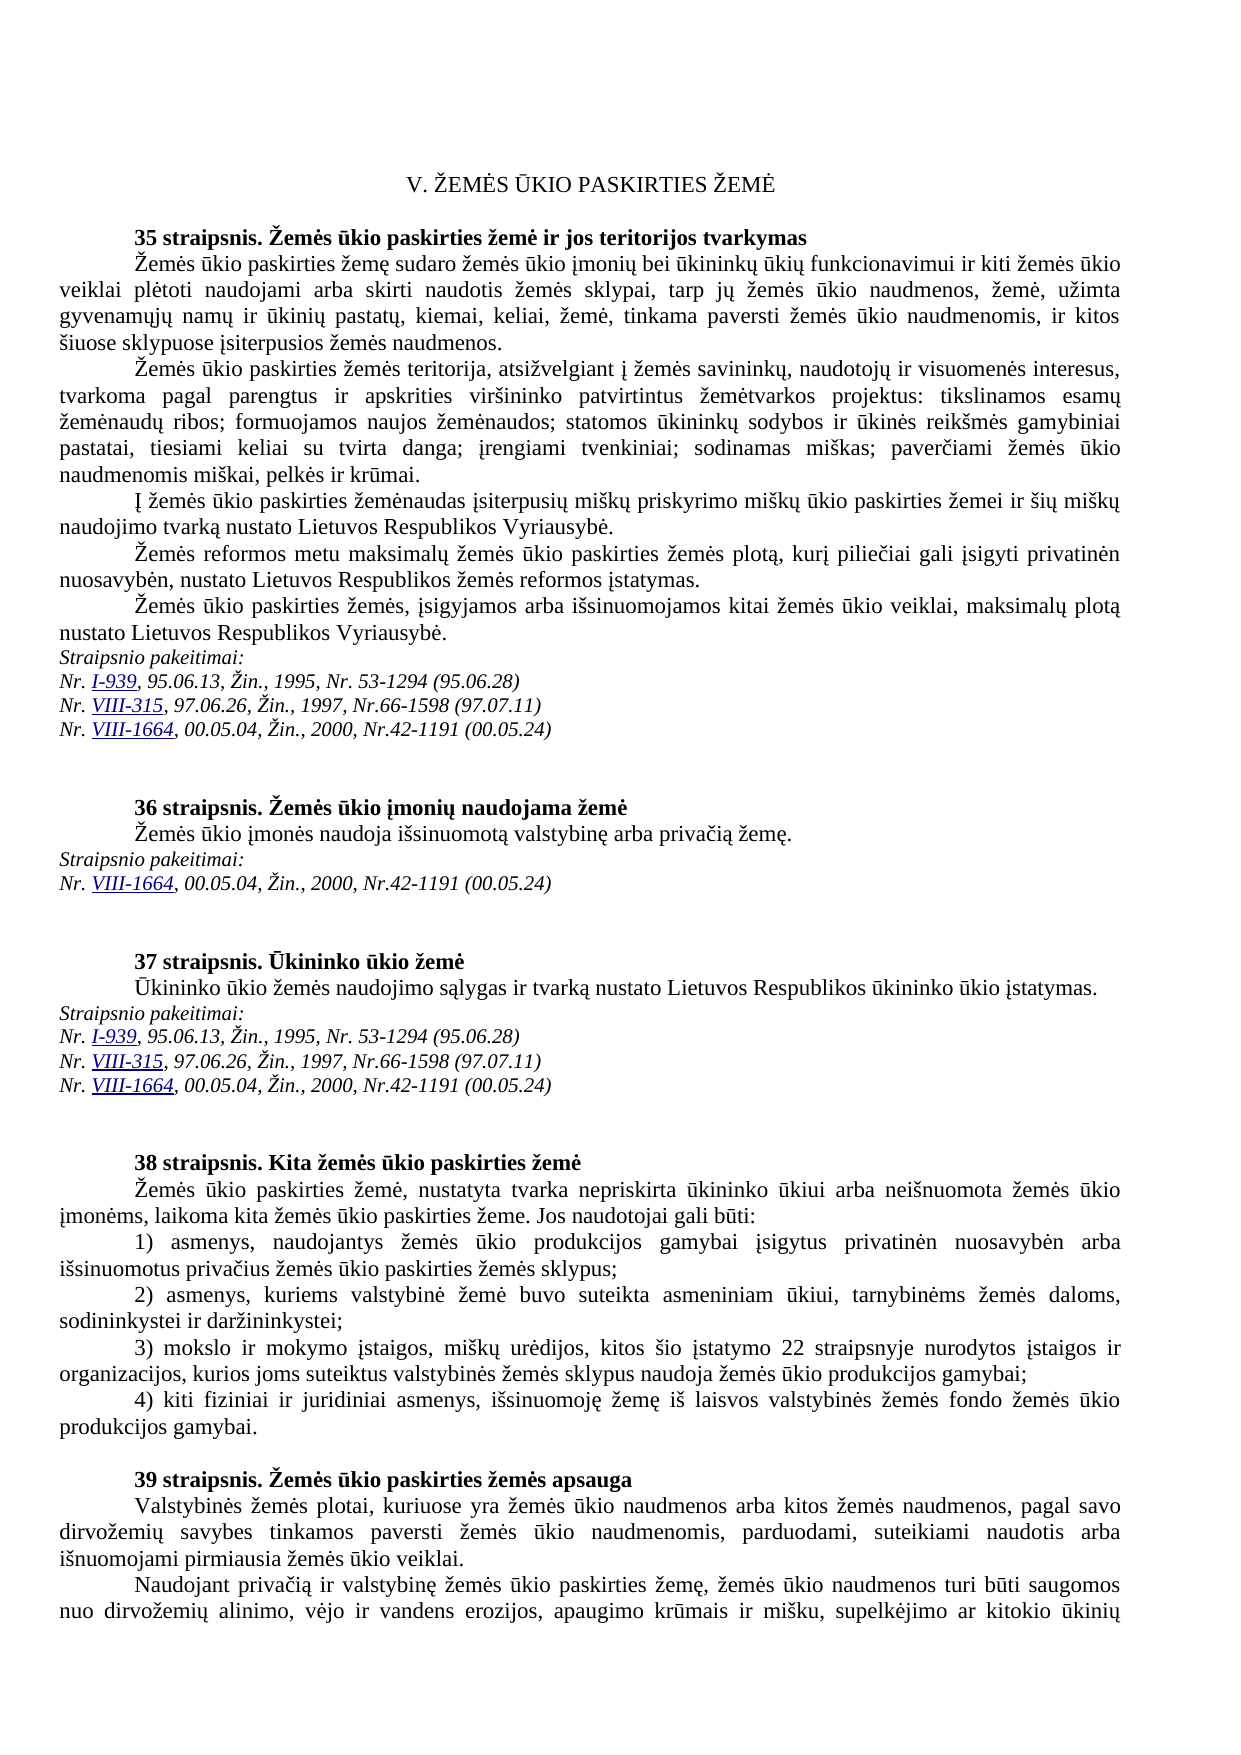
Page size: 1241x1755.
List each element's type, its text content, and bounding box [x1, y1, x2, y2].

text Žemės ūkio paskirties žemės, įsigyjamos arba išsinuomojamos kitai žemės ūkio veiklai, maksimalų plotą nustato Lietuvos Respublikos Vyriausybė. [59, 592, 1122, 645]
text 2) asmenys, kuriems valstybinė žemė buvo suteikta asmeniniam ūkiui, tarnybinėms žemės daloms, sodininkystei ir daržininkystei; [59, 1281, 1122, 1334]
text Žemės reformos metu maksimalų žemės ūkio paskirties žemės plotą, kurį piliečiai gali įsigyti privatinėn nuosavybėn, nustato Lietuvos Respublikos žemės reformos įstatymas. [59, 540, 1122, 592]
text 35 straipsnis. Žemės ūkio paskirties žemė ir jos teritorijos tvarkymas [59, 223, 1122, 250]
text Nr. I-939, 95.06.13, Žin., 1995, Nr. 53-1294 (95.06.28) [59, 669, 1122, 693]
text Valstybinės žemės plotai, kuriuose yra žemės ūkio naudmenos arba kitos žemės naudmenos, pagal savo dirvožemių savybes tinkamos paversti žemės ūkio naudmenomis, parduodami, suteikiami naudotis arba išnuomojami pirmiausia žemės ūkio veiklai. [59, 1492, 1122, 1571]
text 4) kiti fiziniai ir juridiniai asmenys, išsinuomoję žemę iš laisvos valstybinės žemės fondo žemės ūkio produkcijos gamybai. [59, 1387, 1122, 1439]
text Straipsnio pakeitimai: [59, 645, 1122, 669]
text Nr. VIII-315, 97.06.26, Žin., 1997, Nr.66-1598 (97.07.11) [59, 1048, 1122, 1073]
text 37 straipsnis. Ūkininko ūkio žemė [59, 948, 1122, 974]
text Straipsnio pakeitimai: [59, 847, 1122, 871]
text Straipsnio pakeitimai: [59, 1000, 1122, 1024]
text Žemės ūkio įmonės naudoja išsinuomotą valstybinę arba privačią žemę. [59, 821, 1122, 847]
text 1) asmenys, naudojantys žemės ūkio produkcijos gamybai įsigytus privatinėn nuosavybėn arba išsinuomotus privačius žemės ūkio paskirties žemės sklypus; [59, 1228, 1122, 1281]
text Žemės ūkio paskirties žemės teritorija, atsižvelgiant į žemės savininkų, naudotojų ir visuomenės interesus, tvarkoma pagal parengtus ir apskrities viršininko patvirtintus žemėtvarkos projektus: tikslinamos esamų žemėnaudų ribos; formuojamos naujos žemėnaudos; statomos ūkininkų sodybos ir ūkinės reikšmės gamybiniai pastatai, tiesiami keliai su tvirta danga; įrengiami tvenkiniai; sodinamas miškas; paverčiami žemės ūkio naudmenomis miškai, pelkės ir krūmai. [59, 355, 1122, 487]
text V. ŽEMĖS ŪKIO PASKIRTIES ŽEMĖ [59, 171, 1122, 197]
text Nr. I-939, 95.06.13, Žin., 1995, Nr. 53-1294 (95.06.28) [59, 1024, 1122, 1048]
text Žemės ūkio paskirties žemė, nustatyta tvarka nepriskirta ūkininko ūkiui arba neišnuomota žemės ūkio įmonėms, laikoma kita žemės ūkio paskirties žeme. Jos naudotojai gali būti: [59, 1176, 1122, 1228]
text 3) mokslo ir mokymo įstaigos, miškų urėdijos, kitos šio įstatymo 22 straipsnyje nurodytos įstaigos ir organizacijos, kurios joms suteiktus valstybinės žemės sklypus naudoja žemės ūkio produkcijos gamybai; [59, 1334, 1122, 1387]
text 39 straipsnis. Žemės ūkio paskirties žemės apsauga [59, 1466, 1122, 1492]
text Nr. VIII-1664, 00.05.04, Žin., 2000, Nr.42-1191 (00.05.24) [59, 717, 1122, 741]
text Ūkininko ūkio žemės naudojimo sąlygas ir tvarką nustato Lietuvos Respublikos ūkininko ūkio įstatymas. [59, 974, 1122, 1000]
text 38 straipsnis. Kita žemės ūkio paskirties žemė [59, 1149, 1122, 1176]
text Į žemės ūkio paskirties žemėnaudas įsiterpusių miškų priskyrimo miškų ūkio paskirties žemei ir šių miškų naudojimo tvarką nustato Lietuvos Respublikos Vyriausybė. [59, 487, 1122, 540]
text Nr. VIII-1664, 00.05.04, Žin., 2000, Nr.42-1191 (00.05.24) [59, 871, 1122, 895]
text Nr. VIII-315, 97.06.26, Žin., 1997, Nr.66-1598 (97.07.11) [59, 693, 1122, 717]
text Žemės ūkio paskirties žemę sudaro žemės ūkio įmonių bei ūkininkų ūkių funkcionavimui ir kiti žemės ūkio veiklai plėtoti naudojami arba skirti naudotis žemės sklypai, tarp jų žemės ūkio naudmenos, žemė, užimta gyvenamųjų namų ir ūkinių pastatų, kiemai, keliai, žemė, tinkama paversti žemės ūkio naudmenomis, ir kitos šiuose sklypuose įsiterpusios žemės naudmenos. [59, 250, 1122, 355]
text Nr. VIII-1664, 00.05.04, Žin., 2000, Nr.42-1191 (00.05.24) [59, 1073, 1122, 1097]
text 36 straipsnis. Žemės ūkio įmonių naudojama žemė [59, 794, 1122, 821]
text Naudojant privačią ir valstybinę žemės ūkio paskirties žemę, žemės ūkio naudmenos turi būti saugomos nuo dirvožemių alinimo, vėjo ir vandens erozijos, apaugimo krūmais ir mišku, supelkėjimo ar kitokio ūkinių [59, 1571, 1122, 1624]
